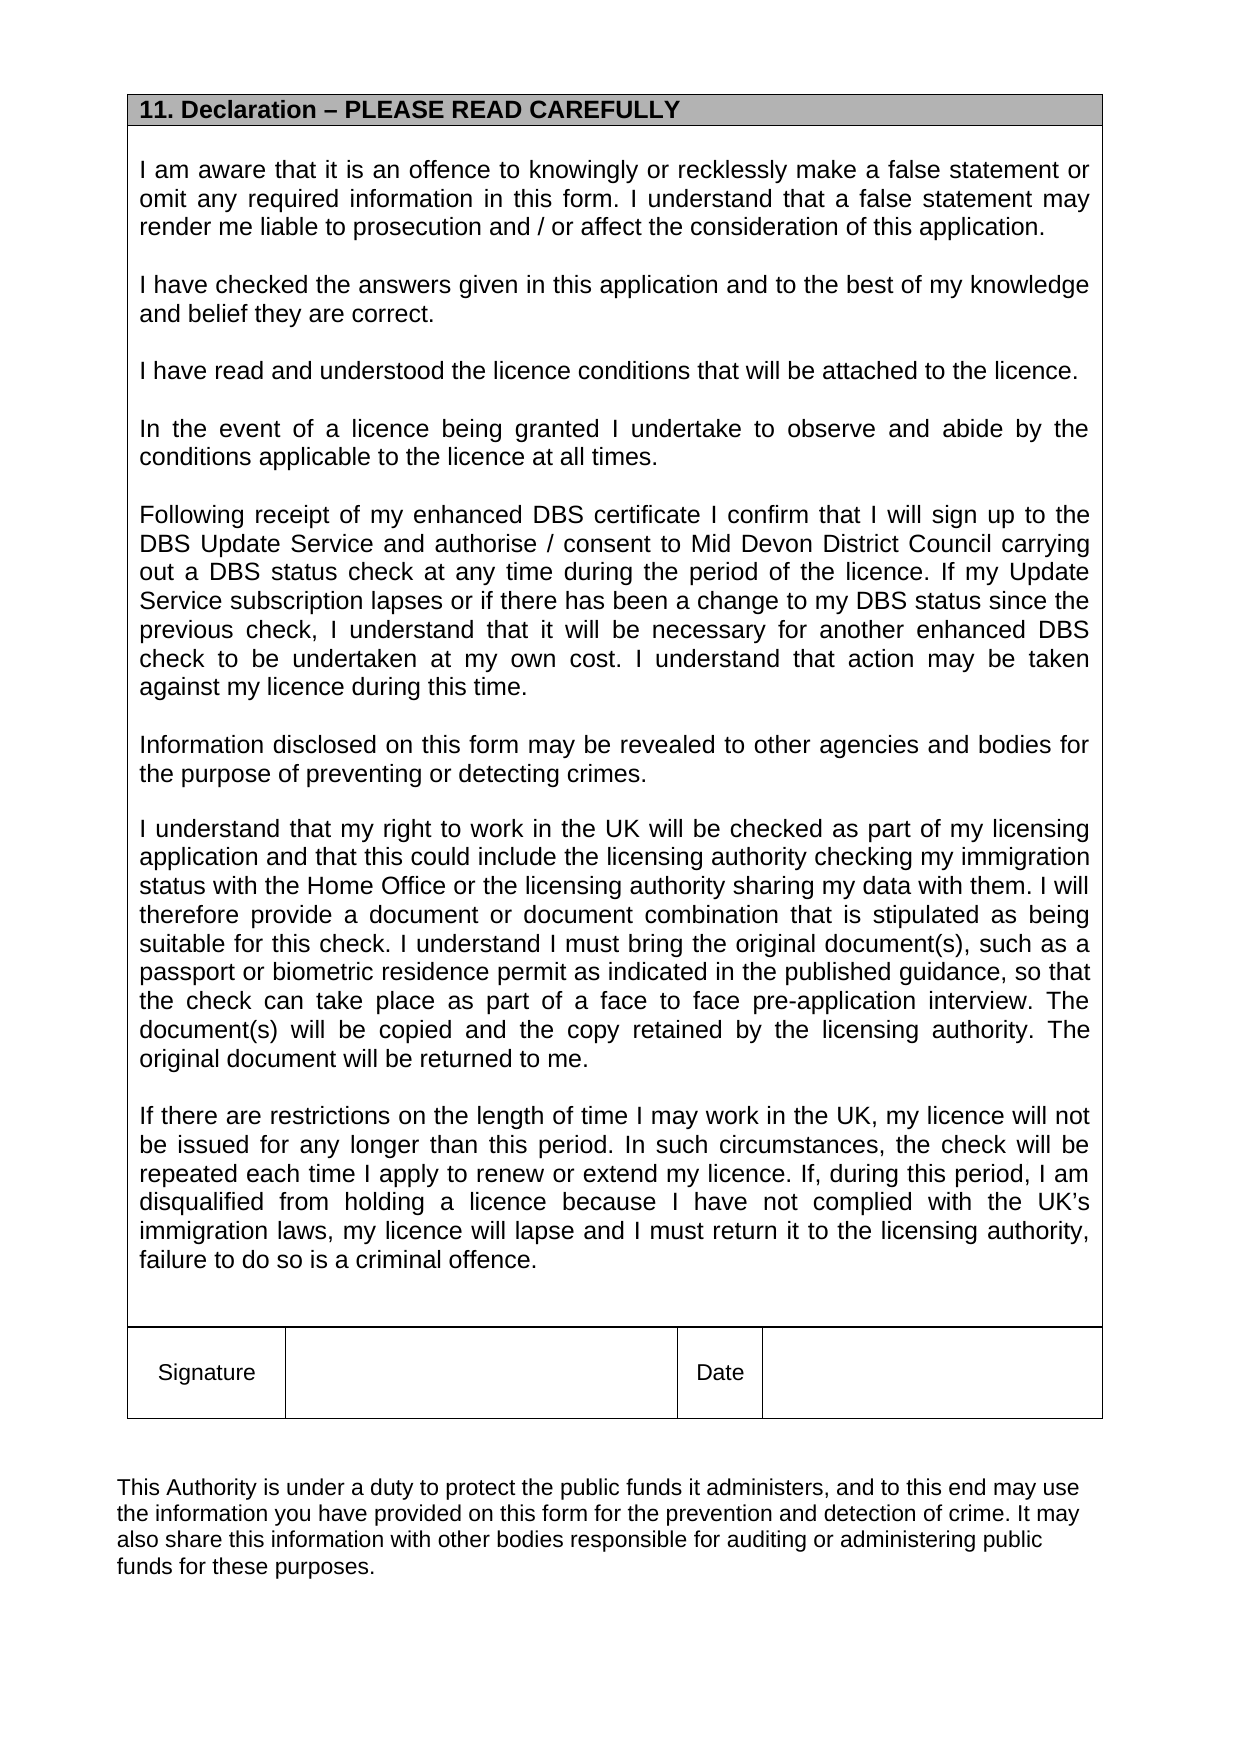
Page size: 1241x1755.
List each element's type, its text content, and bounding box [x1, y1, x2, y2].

table_cell Signature [128, 1328, 285, 1417]
table_cell [286, 1328, 677, 1417]
text This Authority is under a duty to protect the public funds it administers, and to this end may use the information you have provided on this form for the prevention and detection of crime. It may also share this information with other bodies responsible for auditing or administering public funds for these purposes. [117, 1473, 1084, 1579]
table_cell I am aware that it is an offence to knowingly or recklessly make a false statement or omit any required information in this form. I understand that a false statement may render me liable to prosecution and / or affect the consideration of this application. I have checked the answers given in this application and to the best of my knowledge and belief they are correct. I have read and understood the licence conditions that will be attached to the licence. In the event of a licence being granted I undertake to observe and abide by the conditions applicable to the licence at all times. Following receipt of my enhanced DBS certificate I confirm that I will sign up to the DBS Update Service and authorise / consent to Mid Devon District Council carrying out a DBS status check at any time during the period of the licence. If my Update Service subscription lapses or if there has been a change to my DBS status since the previous check, I understand that it will be necessary for another enhanced DBS check to be undertaken at my own cost. I understand that action may be taken against my licence during this time. Information disclosed on this form may be revealed to other agencies and bodies for the purpose of preventing or detecting crimes. I understand that my right to work in the UK will be checked as part of my licensing application and that this could include the licensing authority checking my immigration status with the Home Office or the licensing authority sharing my data with them. I will therefore provide a document or document combination that is stipulated as being suitable for this check. I understand I must bring the original document(s), such as a passport or biometric residence permit as indicated in the published guidance, so that the check can take place as part of a face to face pre-application interview. The document(s) will be copied and the copy retained by the licensing authority. The original document will be returned to me. If there are restrictions on the length of time I may work in the UK, my licence will not be issued for any longer than this period. In such circumstances, the check will be repeated each time I apply to renew or extend my licence. If, during this period, I am disqualified from holding a licence because I have not complied with the UK’s immigration laws, my licence will lapse and I must return it to the licensing authority, failure to do so is a criminal offence. [128, 126, 1102, 1326]
table_cell Date [678, 1328, 762, 1417]
table_cell [763, 1328, 1102, 1417]
table_header 11. Declaration – PLEASE READ CAREFULLY [128, 95, 1102, 125]
